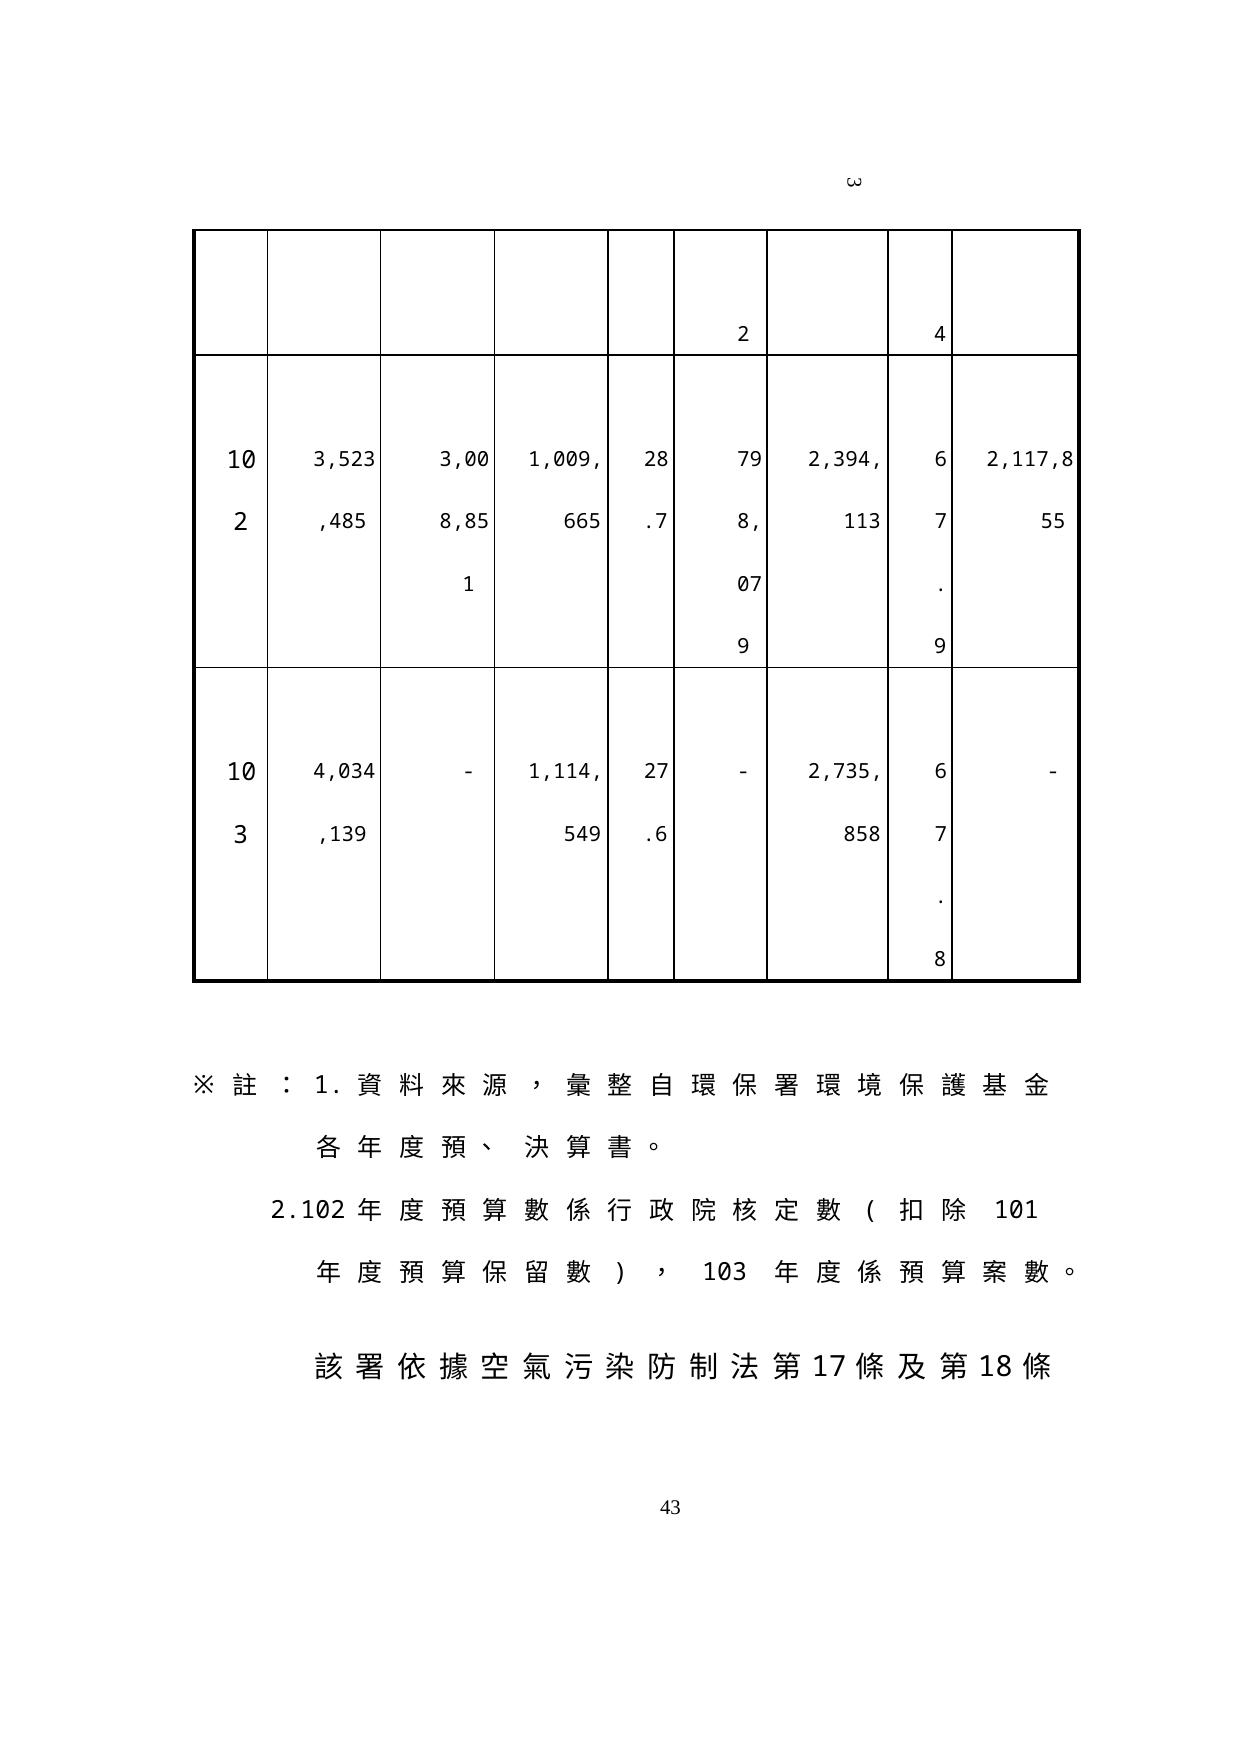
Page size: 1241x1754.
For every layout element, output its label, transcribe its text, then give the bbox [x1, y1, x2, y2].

table_cell 3,008,851 [381, 356, 494, 667]
table_cell [953, 231, 1077, 354]
table_cell 2,394,113 [768, 356, 887, 667]
table_cell - [381, 668, 494, 979]
table_cell [495, 231, 607, 354]
table_cell 67.9 [889, 356, 951, 667]
table_cell 798,079 [675, 356, 766, 667]
text ※註：1.資料來源，彙整自環保署環境保護基金各年度預、決算書。 [183, 1042, 1058, 1167]
table_cell 2,735,858 [768, 668, 887, 979]
table_cell 28.7 [609, 356, 673, 667]
table_cell 2 [675, 231, 766, 354]
table_cell - [675, 668, 766, 979]
table_cell 102 [196, 356, 267, 667]
table_cell 3,523,485 [268, 356, 380, 667]
table_cell 4 [889, 231, 951, 354]
table_cell 103 [196, 668, 267, 979]
table_cell [196, 231, 267, 354]
text 2.102年度預算數係行政院核定數(扣除101年度預算保留數)，103年度係預算案數。 [258, 1167, 1058, 1292]
table_cell - [953, 668, 1077, 979]
table_cell 1,009,665 [495, 356, 607, 667]
table_cell 27.6 [609, 668, 673, 979]
text 該署依據空氣污染防制法第17條及第18條規定訂有考評要點，對於補助地方政府執行計畫亦訂有「空氣污染防治基金補助直轄市、縣(市)政府執行空氣品質改善維護計畫審核及撥款作業原則」(以下簡稱空污基金補助地方政府審核原則)以確實執行補助作業；補助之考評機制與撥交地方政府固定污染源空污費均適用相同之考評機制。經查： [242, 1292, 1058, 1417]
table_cell 4,034,139 [268, 668, 380, 979]
table_cell [381, 231, 494, 354]
table_cell [768, 231, 887, 354]
table_cell [609, 231, 673, 354]
table_cell 1,114,549 [495, 668, 607, 979]
table_cell 67.8 [889, 668, 951, 979]
table_cell [268, 231, 380, 354]
table_cell 2,117,855 [953, 356, 1077, 667]
